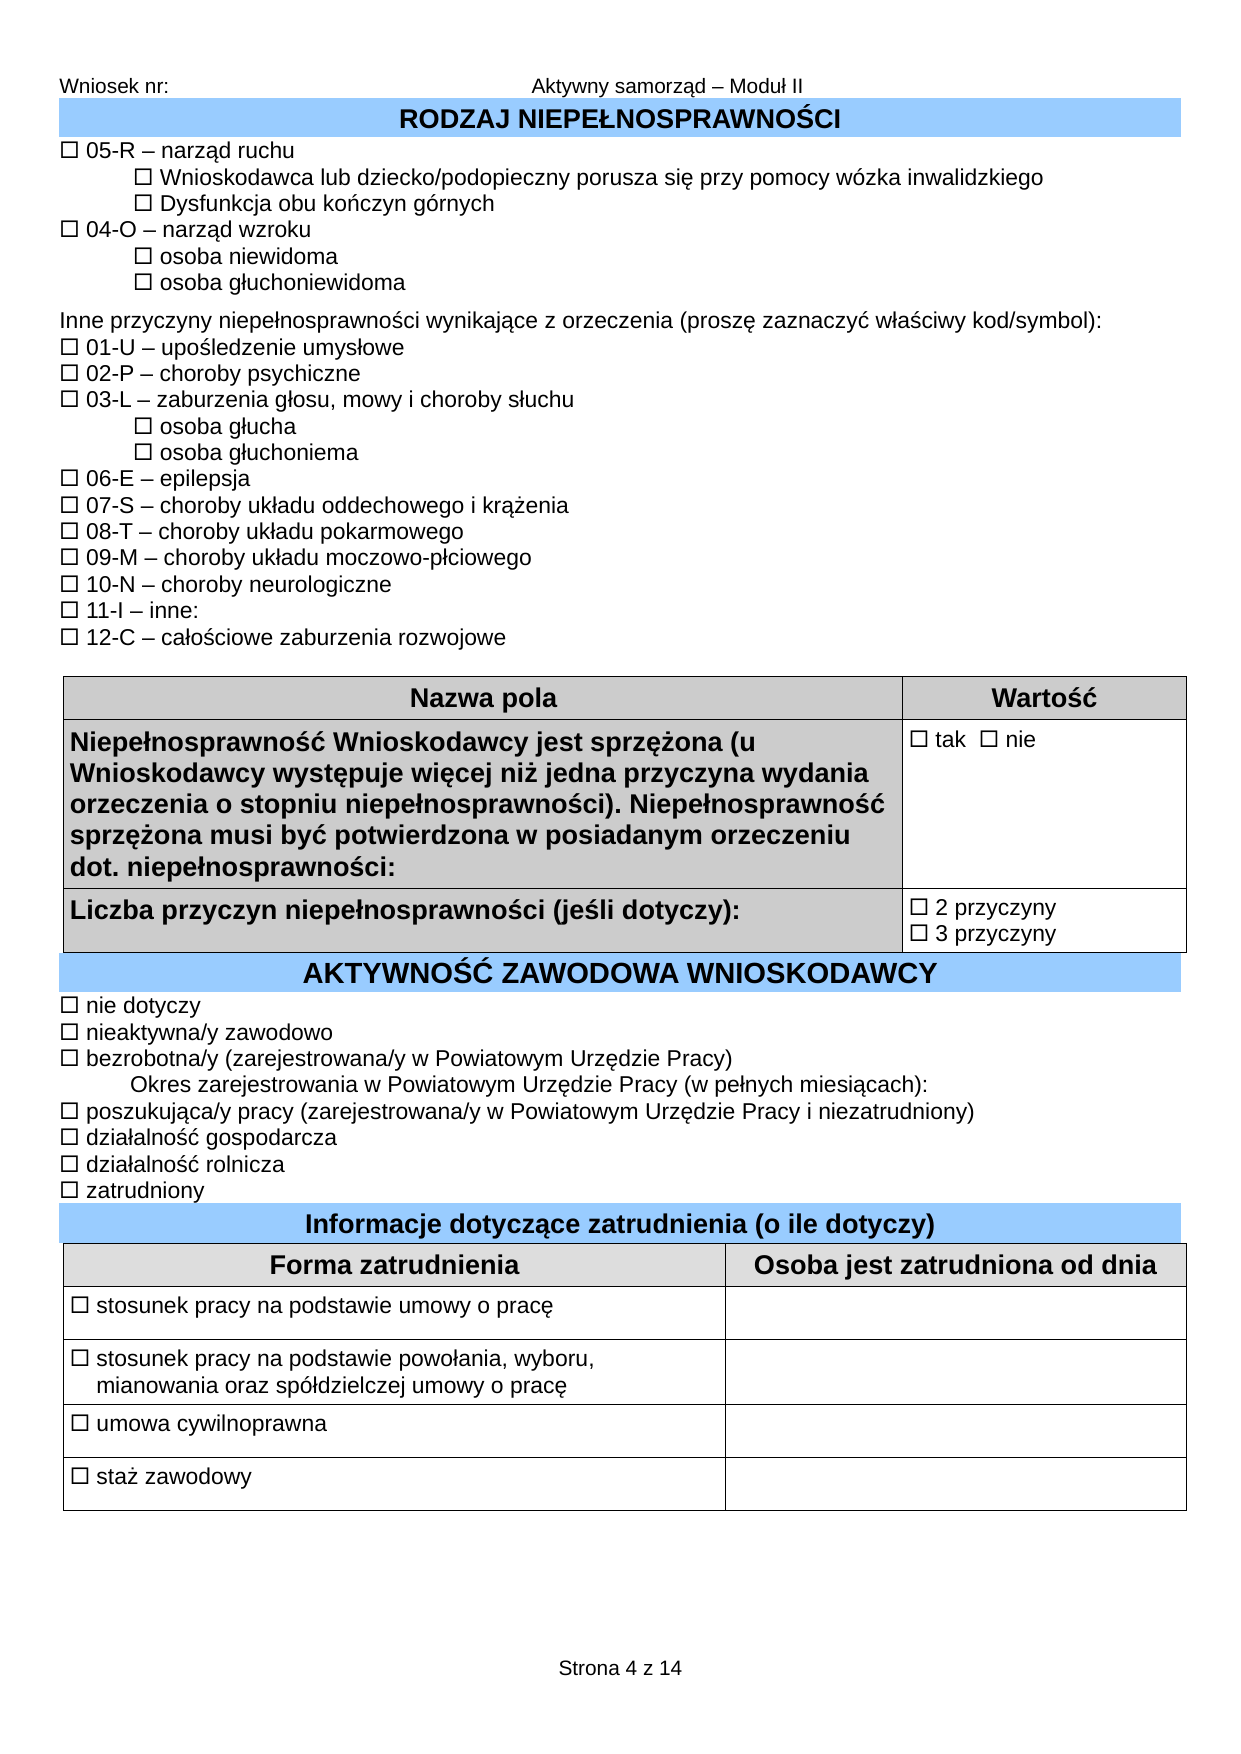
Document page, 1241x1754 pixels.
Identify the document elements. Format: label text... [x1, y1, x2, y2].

text  nie dotyczy [59, 992, 1181, 1019]
text  osoba głuchoniewidoma [133, 269, 1181, 295]
text  nieaktywna/y zawodowo [59, 1019, 1181, 1045]
text  zatrudniony [59, 1177, 1181, 1203]
text  11-I – inne: [59, 597, 1181, 623]
table_cell  2 przyczyny  3 przyczyny [903, 889, 1186, 952]
table_cell [726, 1405, 1186, 1457]
text  poszukująca/y pracy (zarejestrowana/y w Powiatowym Urzędzie Pracy i niezatrudniony) [59, 1098, 1181, 1124]
table_header Wartość [903, 677, 1186, 719]
text  06-E – epilepsja [59, 465, 1181, 492]
text  Dysfunkcja obu kończyn górnych [133, 190, 1181, 216]
text  09-M – choroby układu moczowo-płciowego [59, 544, 1181, 571]
table_cell  stosunek pracy na podstawie powołania, wyboru, mianowania oraz spółdzielczej umowy o pracę [64, 1340, 725, 1404]
text  04-O – narząd wzroku [59, 216, 1181, 243]
table_cell  tak  nie [903, 720, 1186, 888]
text  działalność gospodarcza [59, 1124, 1181, 1151]
text Okres zarejestrowania w Powiatowym Urzędzie Pracy (w pełnych miesiącach): [130, 1071, 1181, 1098]
text  08-T – choroby układu pokarmowego [59, 518, 1181, 544]
subtitle RODZAJ NIEPEŁNOSPRAWNOŚCI [59, 98, 1181, 137]
table_cell Liczba przyczyn niepełnosprawności (jeśli dotyczy): [64, 889, 902, 952]
text  Wnioskodawca lub dziecko/podopieczny porusza się przy pomocy wózka inwalidzkiego [133, 164, 1181, 190]
text  12-C – całościowe zaburzenia rozwojowe [59, 623, 1181, 650]
text  osoba niewidoma [133, 243, 1181, 269]
text  02-P – choroby psychiczne [59, 360, 1181, 386]
table_cell  umowa cywilnoprawna [64, 1405, 725, 1457]
table_cell [726, 1340, 1186, 1404]
table_cell  staż zawodowy [64, 1458, 725, 1510]
subtitle Informacje dotyczące zatrudnienia (o ile dotyczy) [59, 1203, 1181, 1243]
table_cell [726, 1287, 1186, 1339]
text  03-L – zaburzenia głosu, mowy i choroby słuchu [59, 386, 1181, 413]
text  działalność rolnicza [59, 1151, 1181, 1177]
subtitle AKTYWNOŚĆ ZAWODOWA WNIOSKODAWCY [59, 953, 1181, 992]
table_cell Niepełnosprawność Wnioskodawcy jest sprzężona (u Wnioskodawcy występuje więcej niż jedna przyczyna wydania orzeczenia o stopniu niepełnosprawności). Niepełnosprawność sprzężona musi być potwierdzona w posiadanym orzeczeniu dot. niepełnosprawności: [64, 720, 902, 888]
text  osoba głuchoniema [133, 439, 1181, 465]
table_header Osoba jest zatrudniona od dnia [726, 1244, 1186, 1286]
table_header Nazwa pola [64, 677, 902, 719]
text  01-U – upośledzenie umysłowe [59, 333, 1181, 360]
text  10-N – choroby neurologiczne [59, 571, 1181, 597]
text  07-S – choroby układu oddechowego i krążenia [59, 492, 1181, 518]
table_cell  stosunek pracy na podstawie umowy o pracę [64, 1287, 725, 1339]
text  05-R – narząd ruchu [59, 137, 1181, 164]
table_header Forma zatrudnienia [64, 1244, 725, 1286]
table_cell [726, 1458, 1186, 1510]
text  bezrobotna/y (zarejestrowana/y w Powiatowym Urzędzie Pracy) [59, 1045, 1181, 1071]
text Inne przyczyny niepełnosprawności wynikające z orzeczenia (proszę zaznaczyć właściwy kod/symbol): [59, 307, 1181, 333]
text  osoba głucha [133, 413, 1181, 439]
